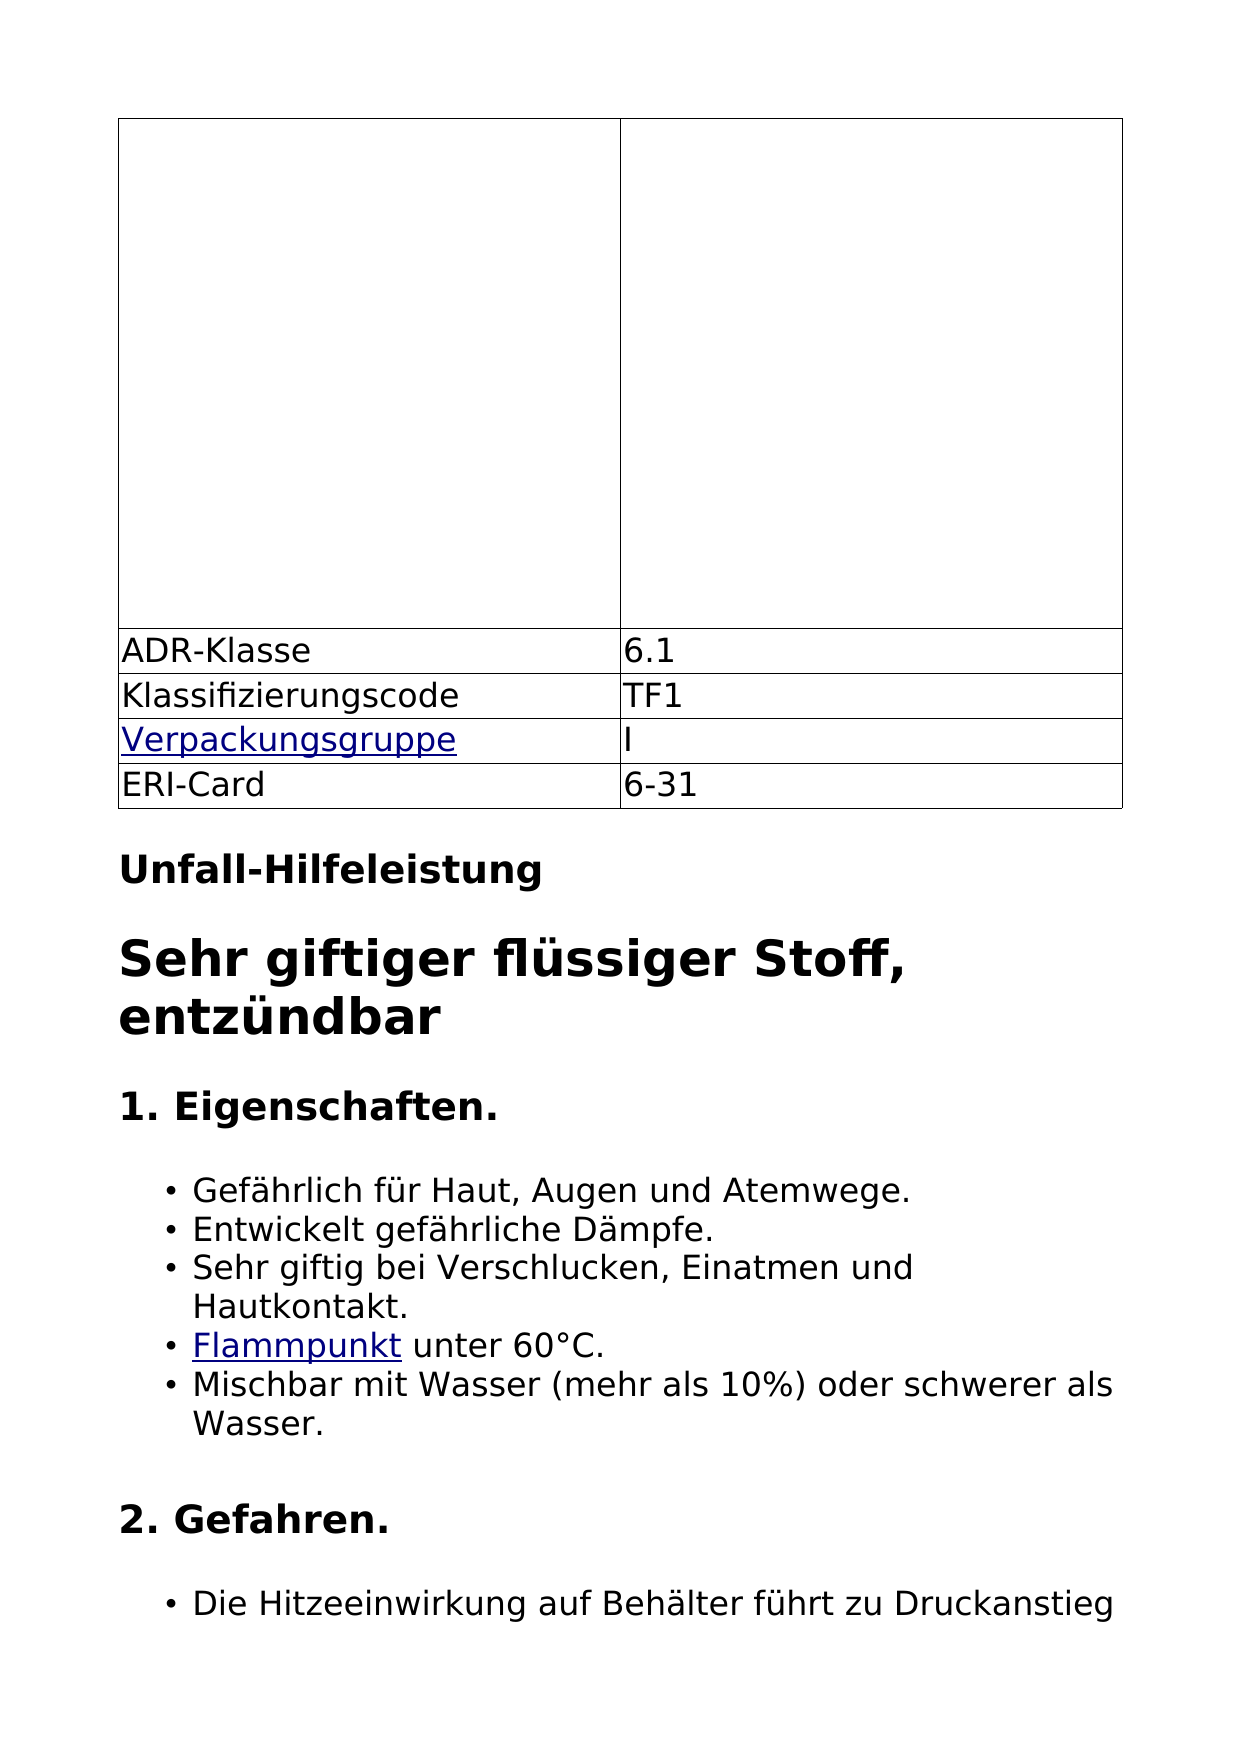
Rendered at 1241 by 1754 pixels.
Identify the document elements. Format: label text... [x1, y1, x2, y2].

list Mischbar mit Wasser (mehr als 10%) oder schwerer als Wasser. [177, 1365, 1122, 1443]
table_cell Verpackungsgruppe [119, 719, 620, 763]
subtitle 2. Gefahren. [118, 1498, 1122, 1543]
subtitle 1. Eigenschaften. [118, 1084, 1122, 1129]
subtitle Sehr giftiger flüssiger Stoff, entzündbar [118, 930, 1122, 1046]
table_cell TF1 [621, 674, 1122, 718]
table_cell [621, 119, 1122, 628]
list Gefährlich für Haut, Augen und Atemwege. [177, 1171, 1122, 1210]
list Entwickelt gefährliche Dämpfe. [177, 1210, 1122, 1249]
list Flammpunkt unter 60°C. [177, 1327, 1122, 1365]
subtitle Unfall-Hilfeleistung [118, 847, 1122, 892]
list Sehr giftig bei Verschlucken, Einatmen und Hautkontakt. [177, 1249, 1122, 1327]
table_cell 6.1 [621, 629, 1122, 673]
table_cell ERI-Card [119, 764, 620, 807]
list Die Hitzeeinwirkung auf Behälter führt zu Druckanstieg [177, 1585, 1122, 1624]
table_cell I [621, 719, 1122, 763]
table_cell 6-31 [621, 764, 1122, 807]
table_cell Klassifizierungscode [119, 674, 620, 718]
table_cell [119, 119, 620, 628]
table_cell ADR-Klasse [119, 629, 620, 673]
